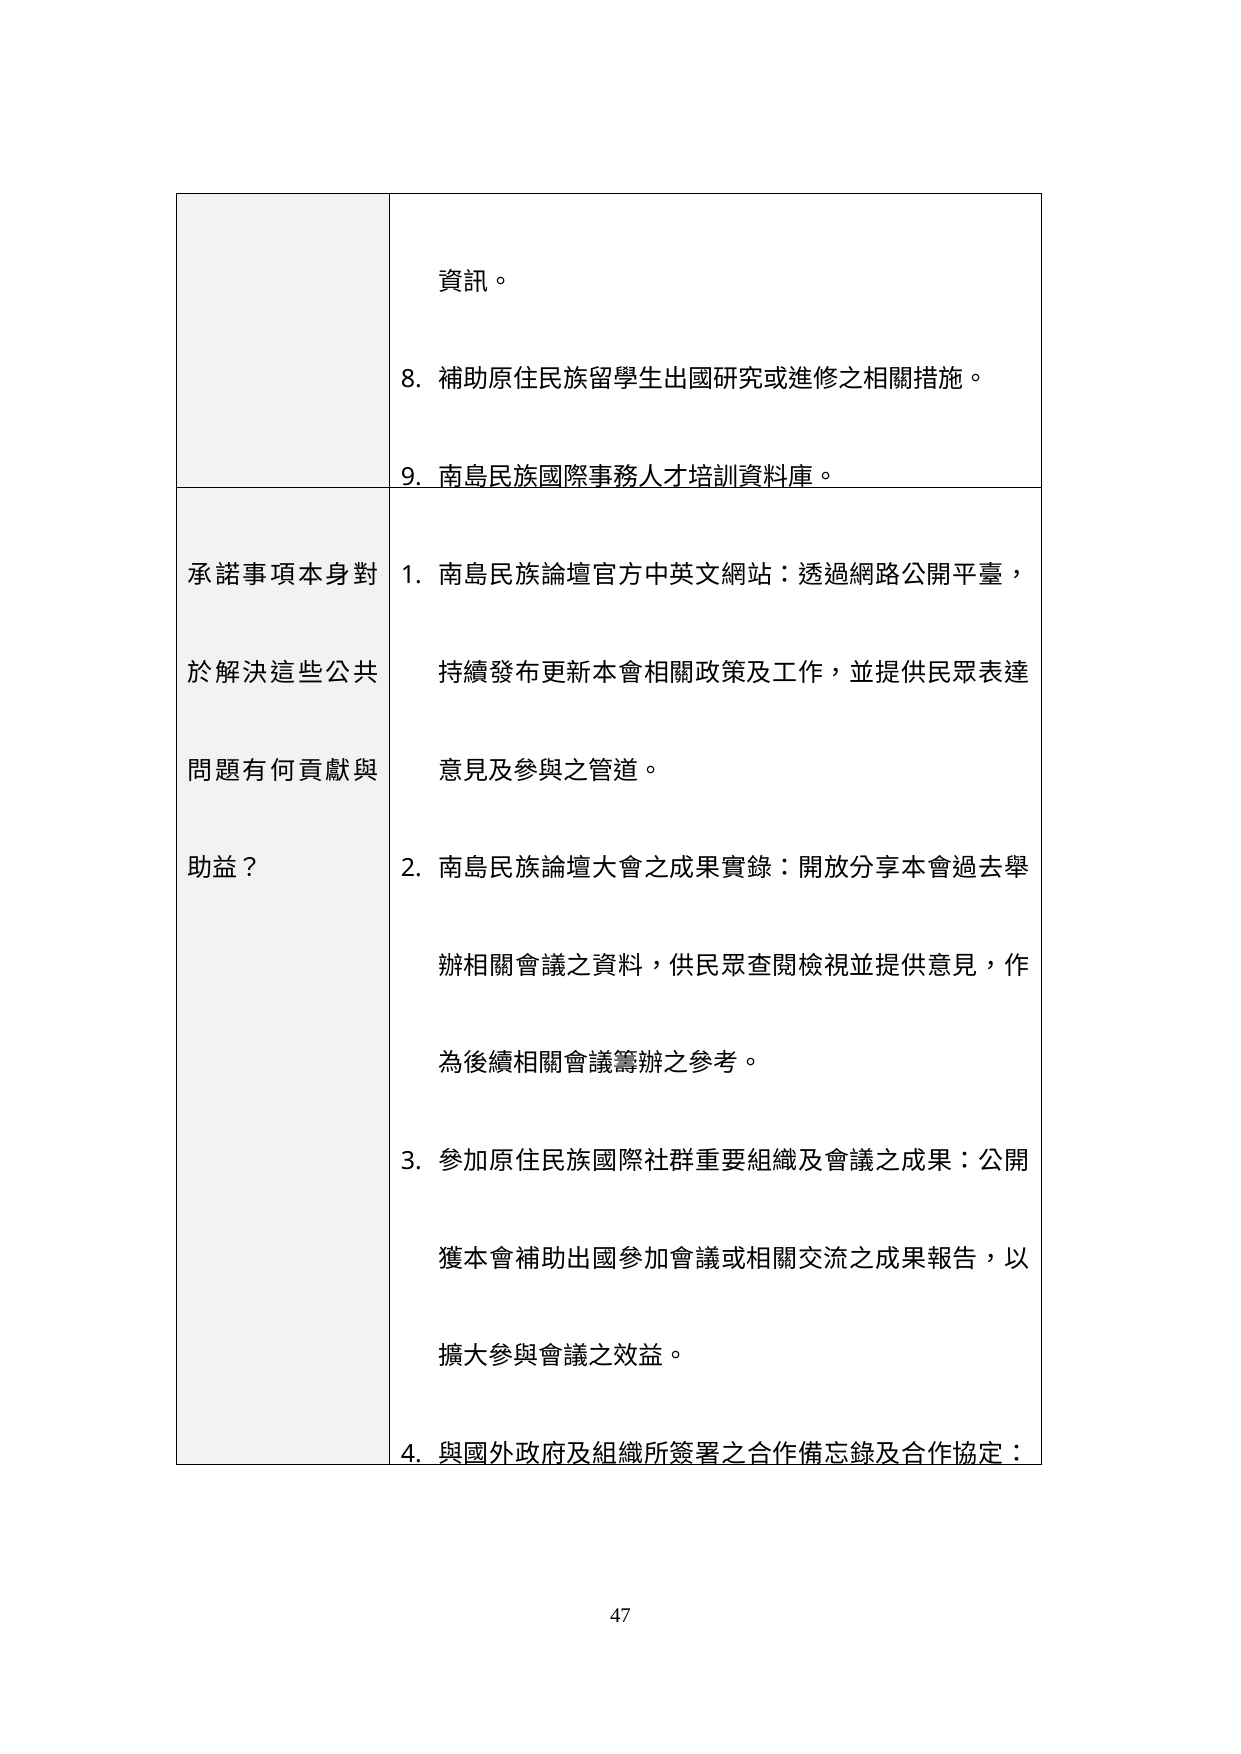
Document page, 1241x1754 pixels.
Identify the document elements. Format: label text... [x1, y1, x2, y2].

table_cell 承諾事項本身對於解決這些公共問題有何貢獻與助益？ [177, 488, 389, 1464]
table_cell 持續更新並公開本會相關原住民族國際合作交流工作之訊息： 設置南島民族論壇官方中英文網站。 召開南島民族論壇大會之成果實錄。 參加原住民族國際社群重要組織及會議之成果。 與國外政府及組織所簽署之合作備忘錄及合作協定。 南島民族及國際原住民族相關研究成果。 本會推動原住民族參與國際交流之相關資源。 本會參與兩公約國家報告及相關國際人權公約審查之資訊。 補助原住民族留學生出國研究或進修之相關措施。 南島民族國際事務人才培訓資料庫。 [390, 194, 1041, 487]
table_cell [177, 194, 389, 487]
table_cell 南島民族論壇官方中英文網站：透過網路公開平臺，持續發布更新本會相關政策及工作，並提供民眾表達意見及參與之管道。 南島民族論壇大會之成果實錄：開放分享本會過去舉辦相關會議之資料，供民眾查閱檢視並提供意見，作為後續相關會議籌辦之參考。 參加原住民族國際社群重要組織及會議之成果：公開獲本會補助出國參加會議或相關交流之成果報告，以擴大參與會議之效益。 與國外政府及組織所簽署之合作備忘錄及合作協定： [390, 488, 1041, 1464]
